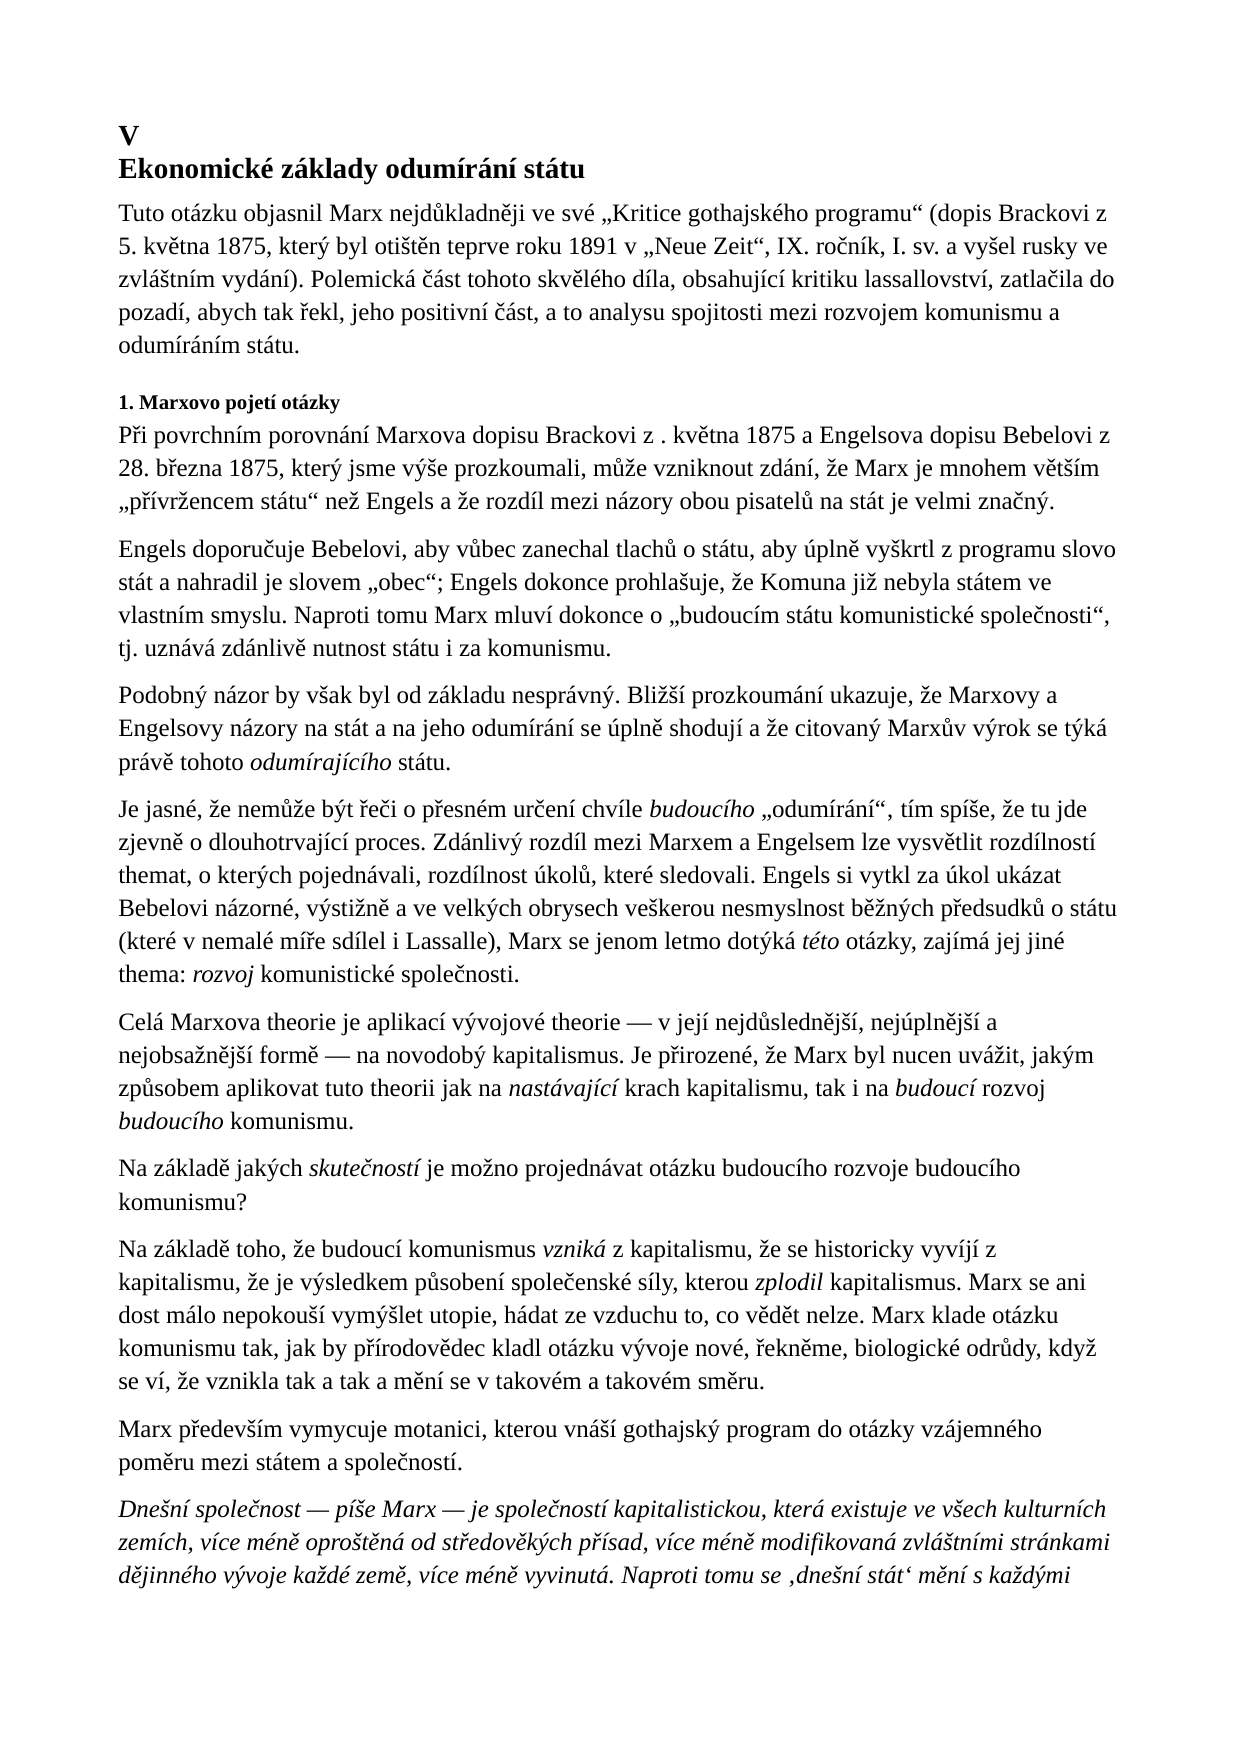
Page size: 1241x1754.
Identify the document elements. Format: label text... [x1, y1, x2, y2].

text Celá Marxova theorie je aplikací vývojové theorie — v její nejdůslednější, nejúplnější a nejobsažnější formě — na novodobý kapitalismus. Je přirozené, že Marx byl nucen uvážit, jakým způsobem aplikovat tuto theorii jak na nastávající krach kapitalismu, tak i na budoucí rozvoj budoucího komunismu. [118, 1007, 1122, 1135]
text Na základě toho, že budoucí komunismus vzniká z kapitalismu, že se historicky vyvíjí z kapitalismu, že je výsledkem působení společenské síly, kterou zplodil kapitalismus. Marx se ani dost málo nepokouší vymýšlet utopie, hádat ze vzduchu to, co vědět nelze. Marx klade otázku komunismu tak, jak by přírodovědec kladl otázku vývoje nové, řekněme, biologické odrůdy, když se ví, že vznikla tak a tak a mění se v takovém a takovém směru. [118, 1234, 1122, 1395]
text Marx především vymycuje motanici, kterou vnáší gothajský program do otázky vzájemného poměru mezi státem a společností. [118, 1414, 1122, 1476]
subtitle 1. Marxovo pojetí otázky [118, 390, 1122, 414]
text Dnešní společnost — píše Marx — je společností kapitalistickou, která existuje ve všech kulturních zemích, více méně oproštěná od středověkých přísad, více méně modifikovaná zvláštními stránkami dějinného vývoje každé země, více méně vyvinutá. Naproti tomu se ‚dnešní stát‘ mění s každými [118, 1494, 1122, 1589]
subtitle V Ekonomické základy odumírání státu [118, 118, 1122, 185]
text Na základě jakých skutečností je možno projednávat otázku budoucího rozvoje budoucího komunismu? [118, 1153, 1122, 1215]
text Tuto otázku objasnil Marx nejdůkladněji ve své „Kritice gothajského programu“ (dopis Brackovi z 5. května 1875, který byl otištěn teprve roku 1891 v „Neue Zeit“, IX. ročník, I. sv. a vyšel rusky ve zvláštním vydání). Polemická část tohoto skvělého díla, obsahující kritiku lassallovství, zatlačila do pozadí, abych tak řekl, jeho positivní část, a to analysu spojitosti mezi rozvojem komunismu a odumíráním státu. [118, 198, 1122, 358]
text Při povrchním porovnání Marxova dopisu Brackovi z . května 1875 a Engelsova dopisu Bebelovi z 28. března 1875, který jsme výše prozkoumali, může vzniknout zdání, že Marx je mnohem větším „přívržencem státu“ než Engels a že rozdíl mezi názory obou pisatelů na stát je velmi značný. [118, 420, 1122, 515]
text Je jasné, že nemůže být řeči o přesném určení chvíle budoucího „odumírání“‚ tím spíše, že tu jde zjevně o dlouhotrvající proces. Zdánlivý rozdíl mezi Marxem a Engelsem lze vysvětlit rozdílností themat, o kterých pojednávali, rozdílnost úkolů, které sledovali. Engels si vytkl za úkol ukázat Bebelovi názorné, výstižně a ve velkých obrysech veškerou nesmyslnost běžných předsudků o státu (které v nemalé míře sdílel i Lassalle), Marx se jenom letmo dotýká této otázky, zajímá jej jiné thema: rozvoj komunistické společnosti. [118, 794, 1122, 988]
text Engels doporučuje Bebelovi, aby vůbec zanechal tlachů o státu, aby úplně vyškrtl z programu slovo stát a nahradil je slovem „obec“; Engels dokonce prohlašuje, že Komuna již nebyla státem ve vlastním smyslu. Naproti tomu Marx mluví dokonce o „budoucím státu komunistické společnosti“, tj. uznává zdánlivě nutnost státu i za komunismu. [118, 534, 1122, 662]
text Podobný názor by však byl od základu nesprávný. Bližší prozkoumání ukazuje, že Marxovy a Engelsovy názory na stát a na jeho odumírání se úplně shodují a že citovaný Marxův výrok se týká právě tohoto odumírajícího státu. [118, 681, 1122, 775]
